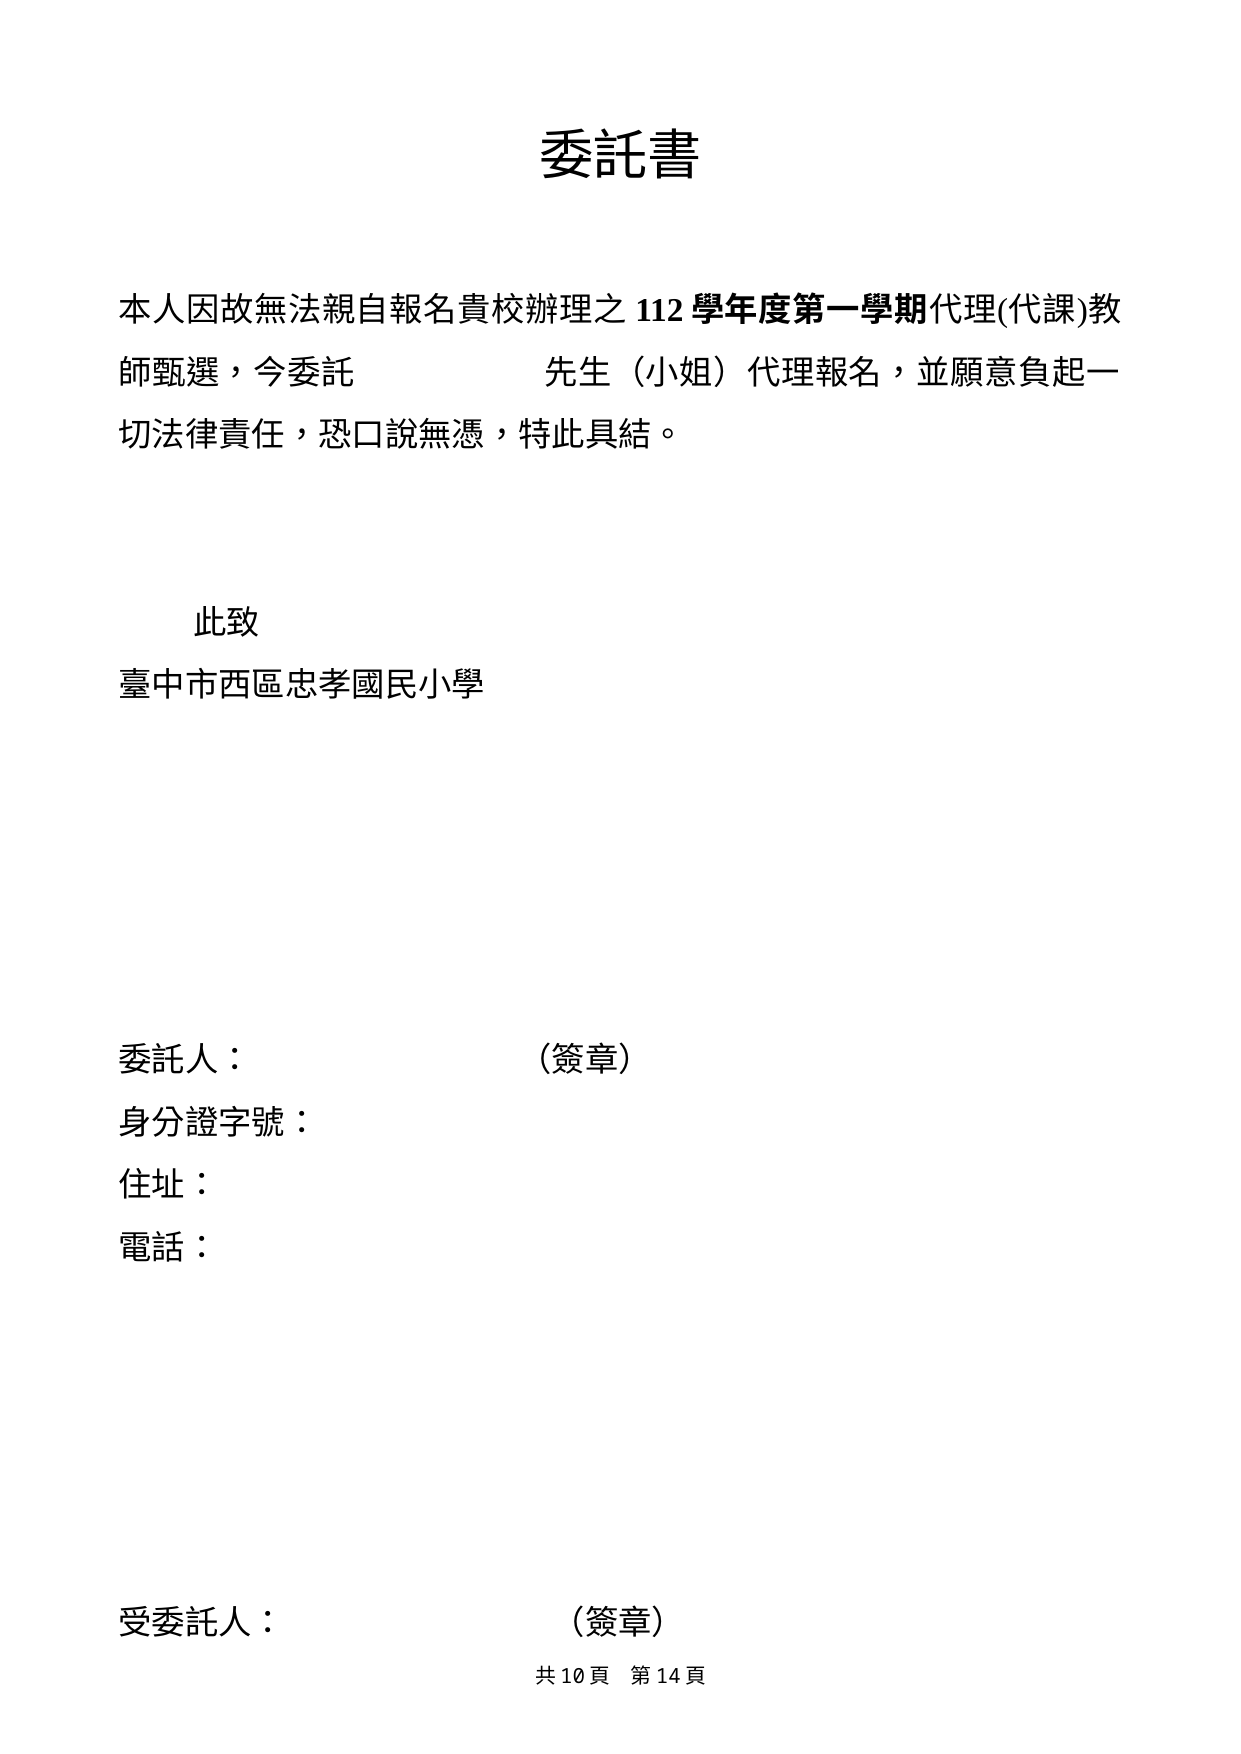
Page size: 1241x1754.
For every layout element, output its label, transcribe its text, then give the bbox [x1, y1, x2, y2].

text 住址： [118, 1141, 1122, 1203]
text 受委託人： （簽章） [118, 1578, 1122, 1641]
text 委託人： （簽章） [118, 1016, 1122, 1078]
text 身分證字號： [118, 1078, 1122, 1141]
text 電話： [118, 1203, 1122, 1266]
text 此致 [118, 578, 1122, 641]
text 本人因故無法親自報名貴校辦理之112學年度第一學期代理(代課)教師甄選，今委託 先生（小姐）代理報名，並願意負起一切法律責任，恐口說無憑，特此具結。 [118, 266, 1122, 453]
text 委託書 [118, 78, 1122, 203]
text 臺中市西區忠孝國民小學 [118, 641, 1122, 703]
